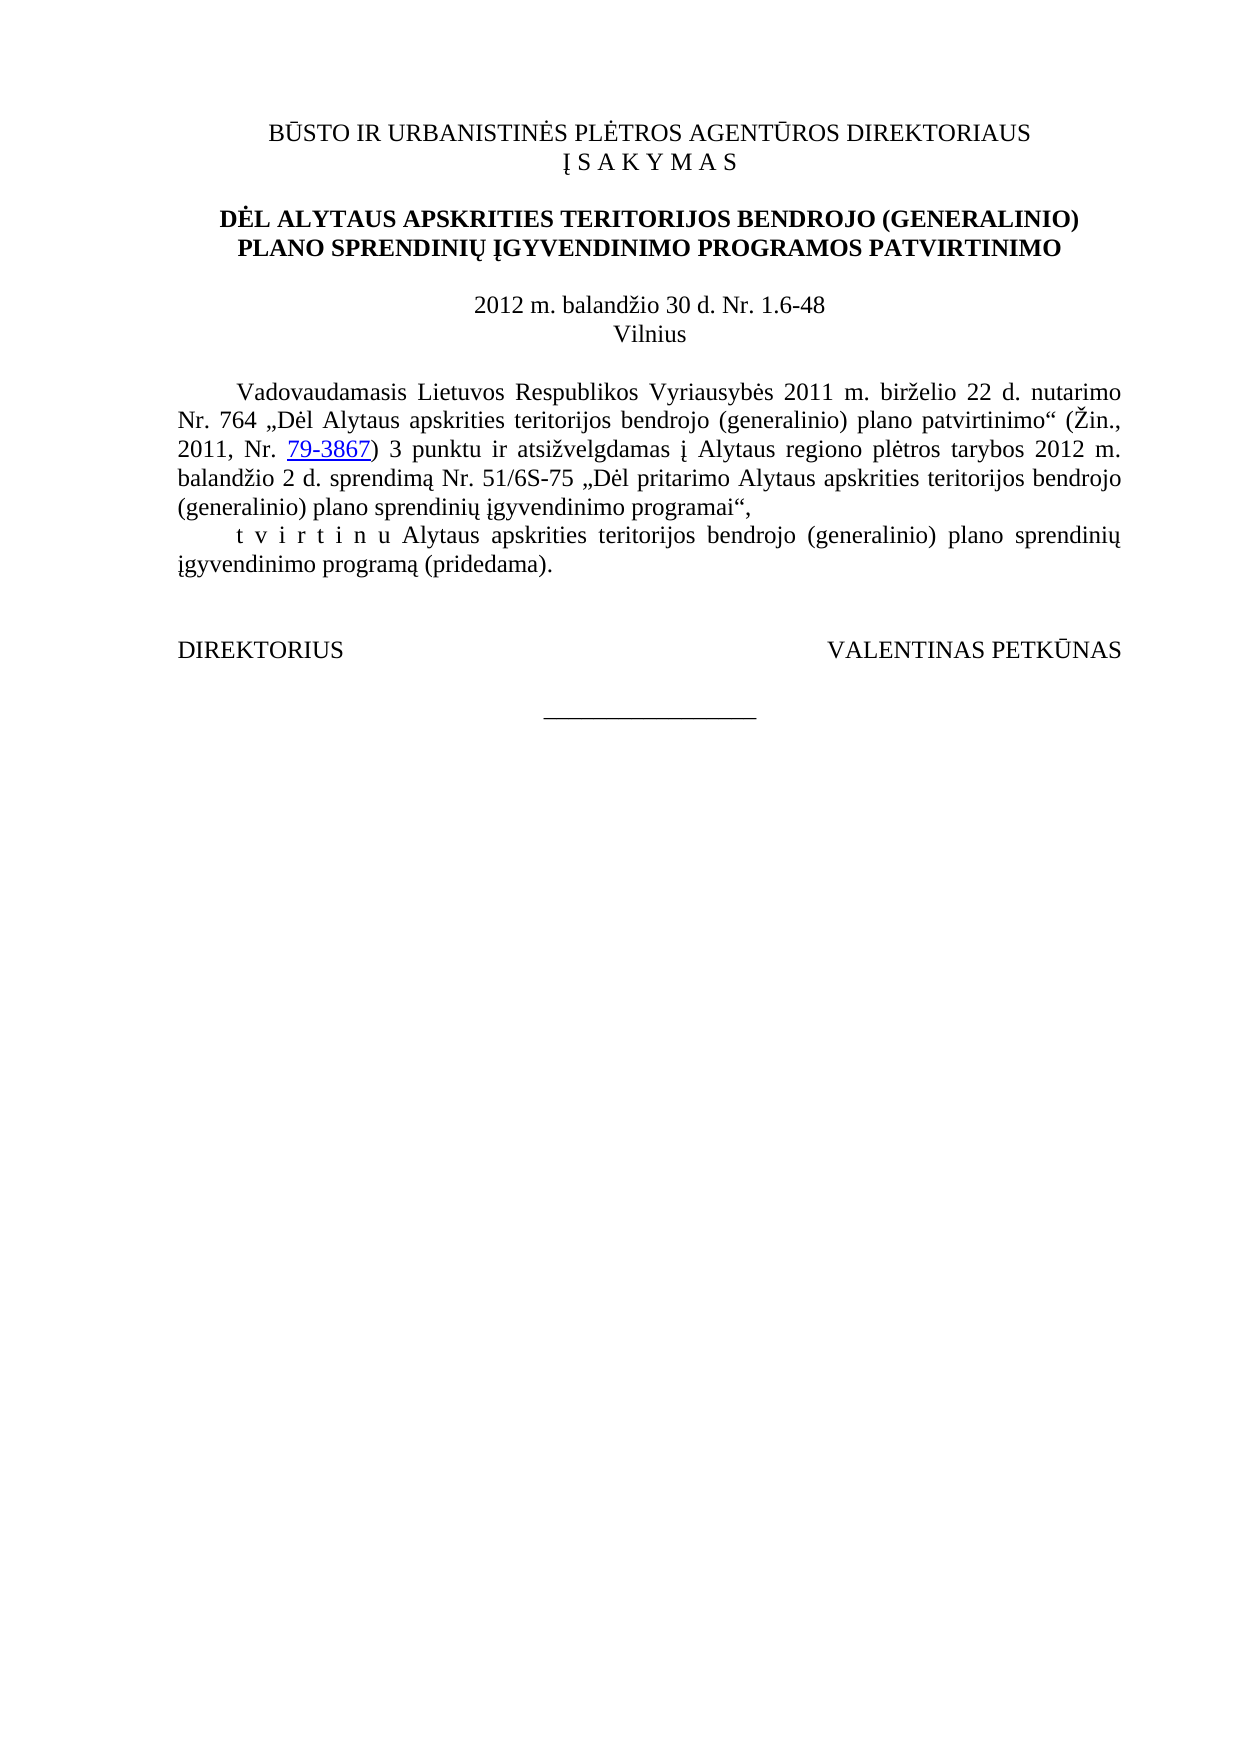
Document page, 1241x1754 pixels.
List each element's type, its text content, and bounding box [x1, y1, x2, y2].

text t v i r t i n u Alytaus apskrities teritorijos bendrojo (generalinio) plano sprendinių įgyvendinimo programą (pridedama). [177, 521, 1122, 578]
text Direktorius Valentinas Petkūnas [177, 636, 1122, 664]
text Į s a k y m a s [177, 147, 1122, 176]
text DĖL alytaus APSKRITIES TERITORIJOS BENDROJO (GENERALINIO) PLANO SPRENDINIŲ ĮGYVENDINIMO PROGRAMOS PATVIRTINIMO [177, 204, 1122, 262]
text _________________ [177, 693, 1122, 722]
text 2012 m. balandžio 30 d. Nr. 1.6-48 [177, 291, 1122, 319]
text BŪSTO IR URBANISTINĖS PLĖTROS AGENTŪROS DIREKTORIAUS [177, 118, 1122, 147]
text Vadovaudamasis Lietuvos Respublikos Vyriausybės 2011 m. birželio 22 d. nutarimo Nr. 764 „Dėl Alytaus apskrities teritorijos bendrojo (generalinio) plano patvirtinimo“ (Žin., 2011, Nr. 79-3867) 3 punktu ir atsižvelgdamas į Alytaus regiono plėtros tarybos 2012 m. balandžio 2 d. sprendimą Nr. 51/6S-75 „Dėl pritarimo Alytaus apskrities teritorijos bendrojo (generalinio) plano sprendinių įgyvendinimo programai“, [177, 377, 1122, 521]
text Vilnius [177, 319, 1122, 348]
